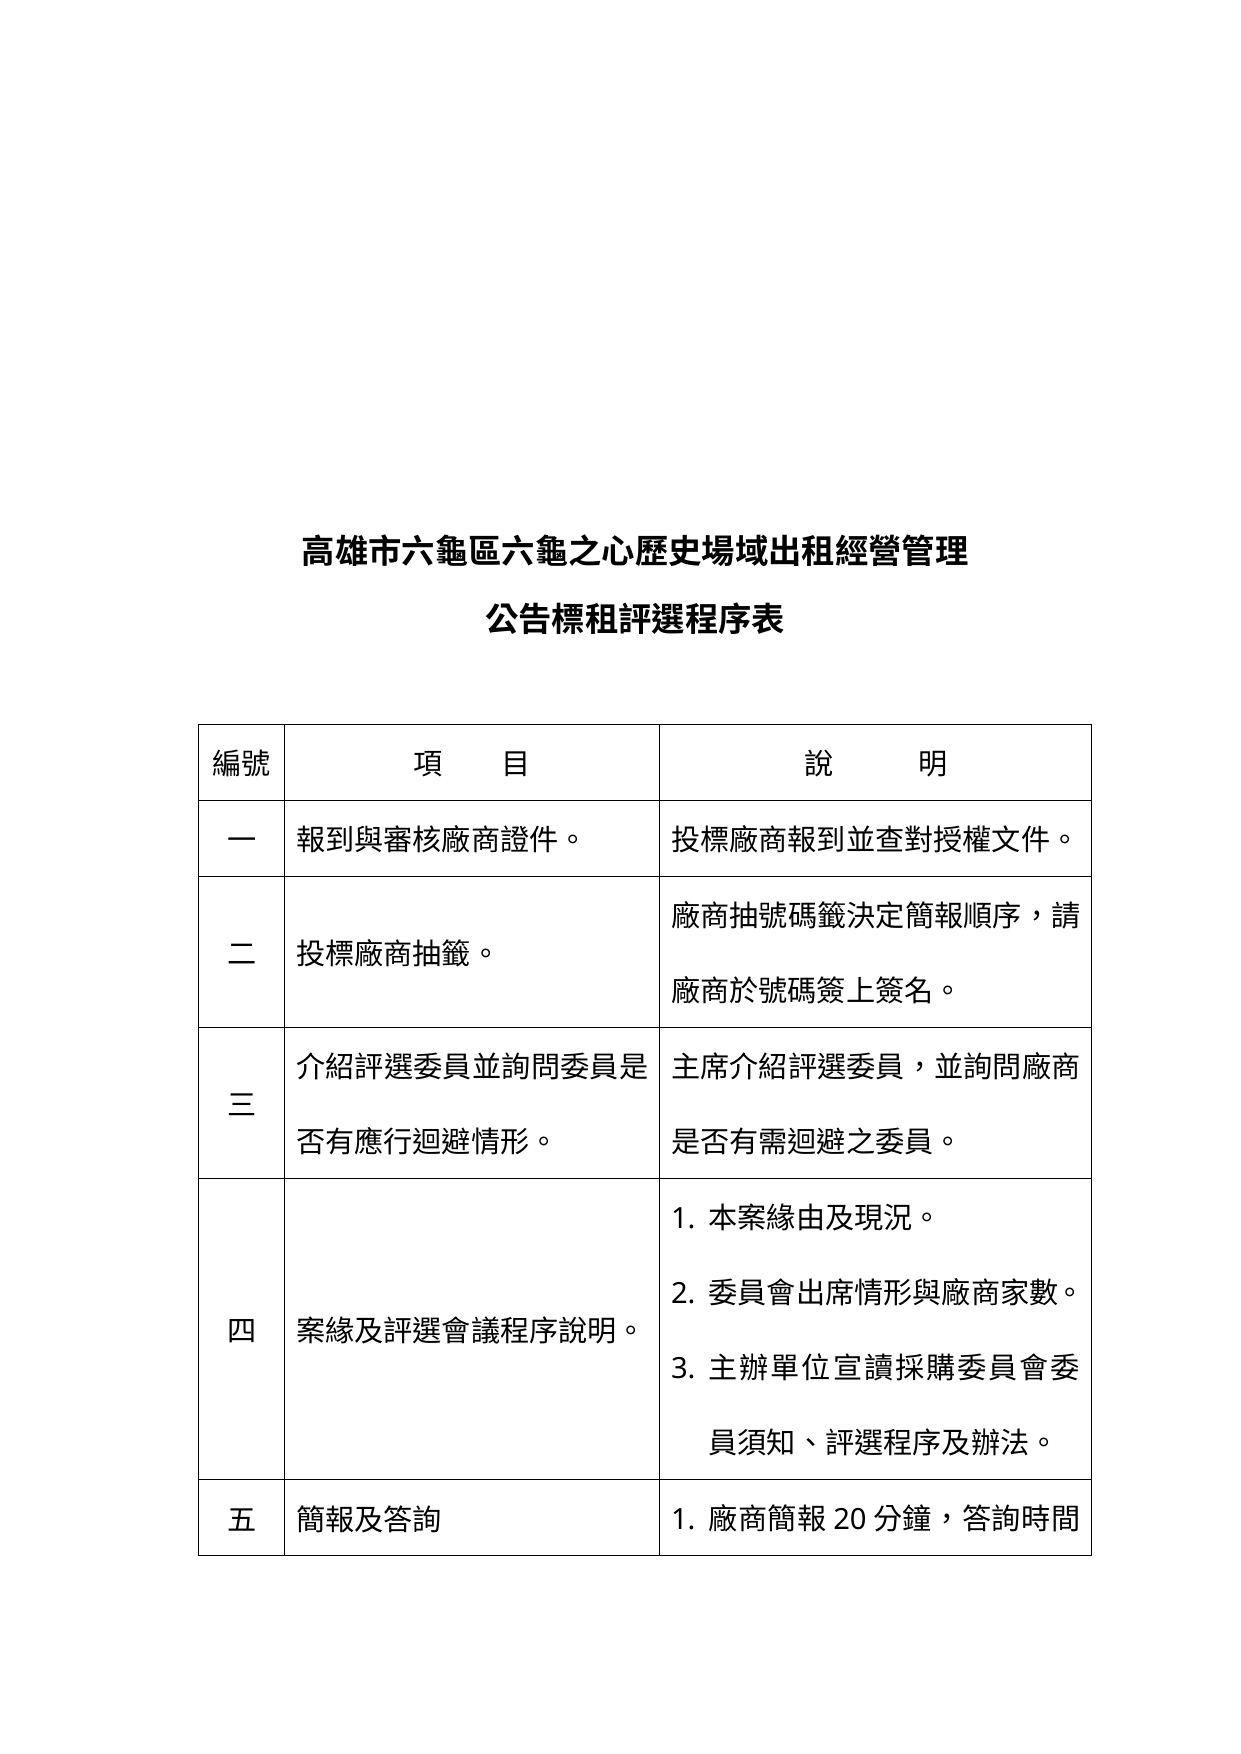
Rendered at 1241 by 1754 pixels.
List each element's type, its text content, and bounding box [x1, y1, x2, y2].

table_cell 二 [199, 877, 284, 1027]
table_header 編號 [199, 725, 284, 799]
table_cell 本案緣由及現況。 委員會出席情形與廠商家數。 主辦單位宣讀採購委員會委員須知、評選程序及辦法。 [660, 1179, 1091, 1479]
table_cell 投標廠商報到並查對授權文件。 [660, 801, 1091, 876]
table_cell 主席介紹評選委員，並詢問廠商是否有需迴避之委員。 [660, 1028, 1091, 1178]
text 高雄市六龜區六龜之心歷史場域出租經營管理 [148, 525, 1122, 573]
table_cell 案緣及評選會議程序說明。 [285, 1179, 659, 1479]
table_cell 報到與審核廠商證件。 [285, 801, 659, 876]
table_cell 投標廠商抽籤。 [285, 877, 659, 1027]
table_header 說 明 [660, 725, 1091, 799]
table_cell 三 [199, 1028, 284, 1178]
table_cell 五 [199, 1480, 284, 1555]
text 公告標租評選程序表 [148, 592, 1122, 641]
table_cell 廠商抽號碼籤決定簡報順序，請廠商於號碼簽上簽名。 [660, 877, 1091, 1027]
table_cell 四 [199, 1179, 284, 1479]
table_cell 一 [199, 801, 284, 876]
table_cell 廠商簡報20分鐘，答詢時間為15分鐘。 除現次簡報廠商外，其餘廠商應離席至會場外等候。。 簡報參加人員以二或三人為限。 [660, 1480, 1091, 1555]
table_cell 介紹評選委員並詢問委員是否有應行迴避情形。 [285, 1028, 659, 1178]
table_header 項 目 [285, 725, 659, 799]
table_cell 簡報及答詢 [285, 1480, 659, 1555]
